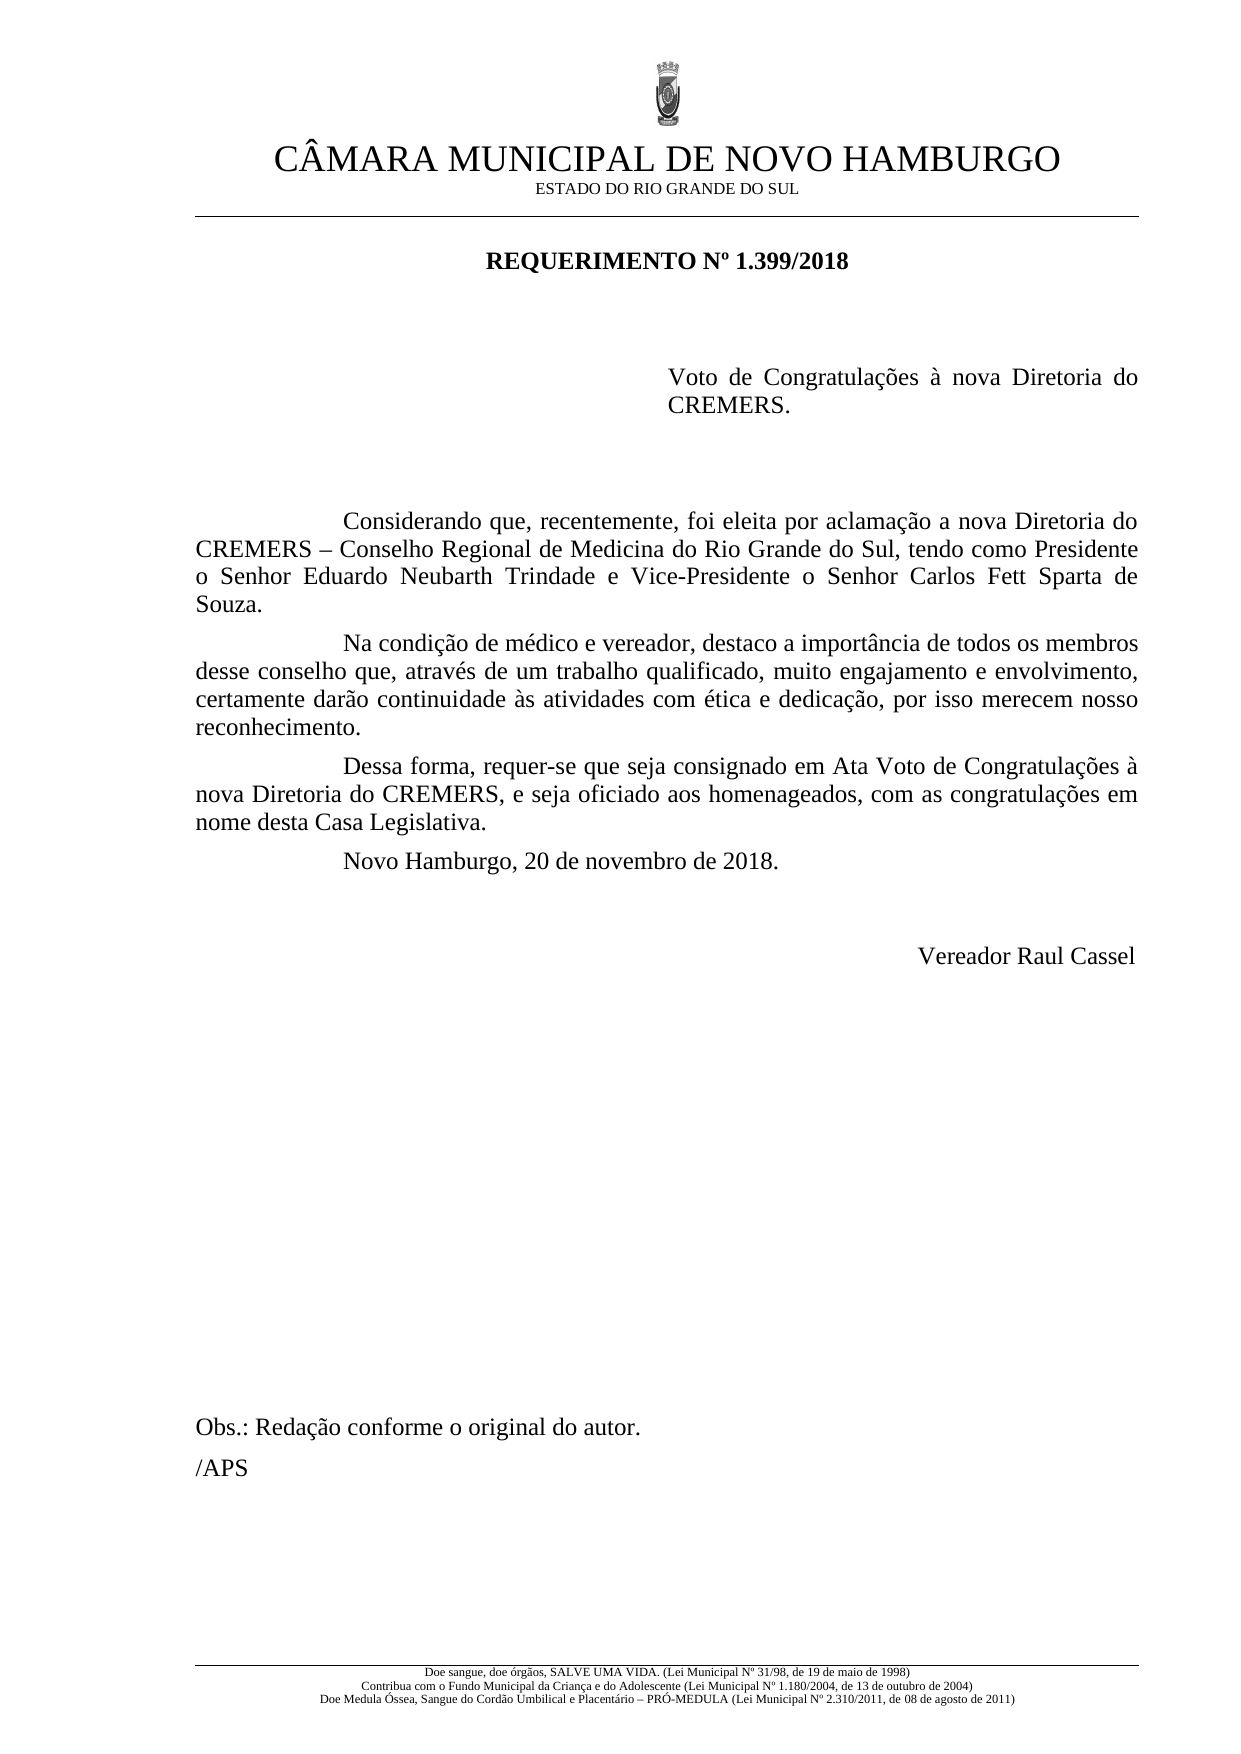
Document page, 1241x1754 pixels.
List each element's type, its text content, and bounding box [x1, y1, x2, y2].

text Considerando que, recentemente, foi eleita por aclamação a nova Diretoria do CREMERS – Conselho Regional de Medicina do Rio Grande do Sul, tendo como Presidente o Senhor Eduardo Neubarth Trindade e Vice-Presidente o Senhor Carlos Fett Sparta de Souza. [195, 507, 1139, 618]
text Obs.: Redação conforme o original do autor. [195, 1413, 1139, 1441]
text REQUERIMENTO Nº 1.399/2018 [195, 247, 1139, 274]
text Vereador Raul Cassel [195, 942, 1139, 970]
text Voto de Congratulações à nova Diretoria do CREMERS. [668, 363, 1139, 418]
text Novo Hamburgo, 20 de novembro de 2018. [343, 847, 1139, 875]
text Na condição de médico e vereador, destaco a importância de todos os membros desse conselho que, através de um trabalho qualificado, muito engajamento e envolvimento, certamente darão continuidade às atividades com ética e dedicação, por isso merecem nosso reconhecimento. [195, 629, 1139, 740]
text Dessa forma, requer-se que seja consignado em Ata Voto de Congratulações à nova Diretoria do CREMERS, e seja oficiado aos homenageados, com as congratulações em nome desta Casa Legislativa. [195, 752, 1139, 835]
text /APS [195, 1454, 1139, 1482]
